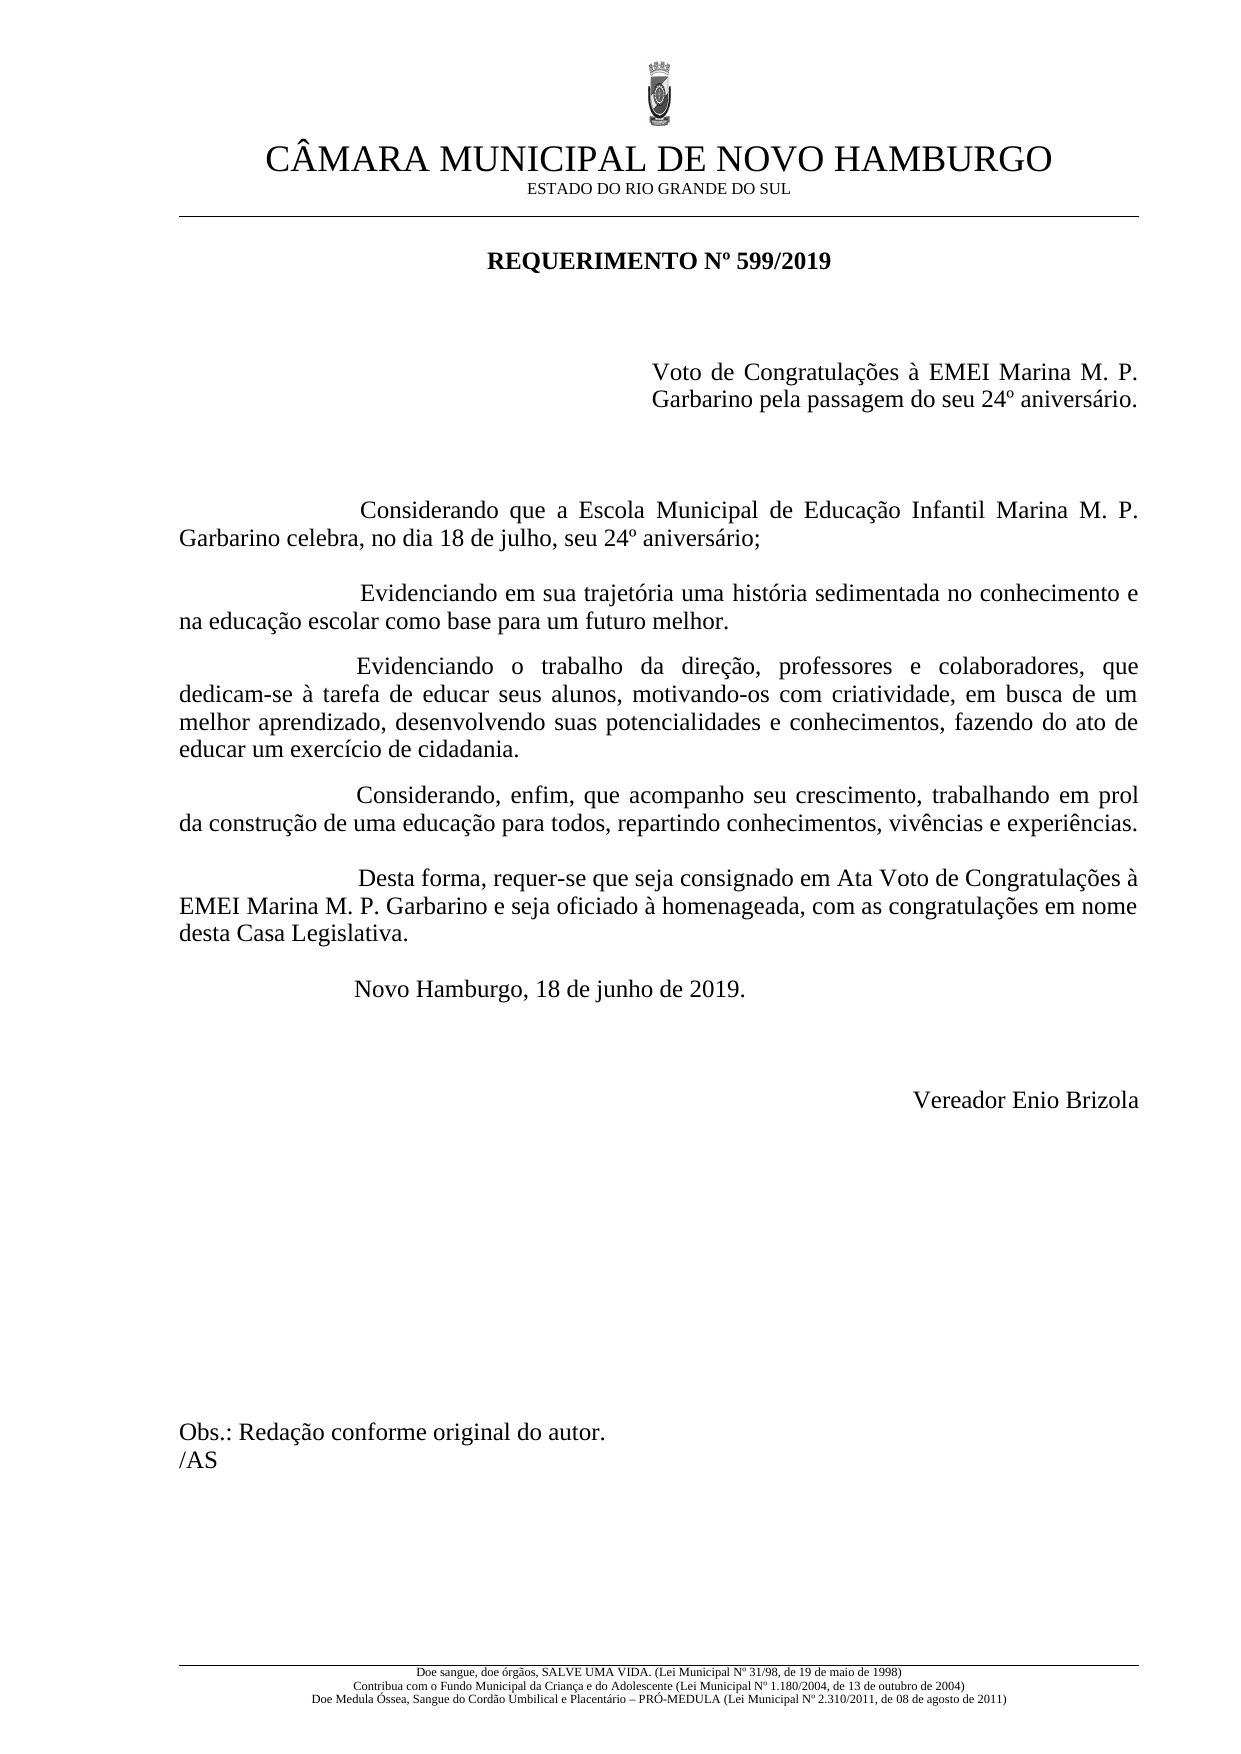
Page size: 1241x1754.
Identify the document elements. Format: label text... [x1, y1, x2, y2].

text Considerando, enfim, que acompanho seu crescimento, trabalhando em prol da construção de uma educação para todos, repartindo conhecimentos, vivências e experiências. [179, 781, 1139, 836]
text Considerando que a Escola Municipal de Educação Infantil Marina M. P. Garbarino celebra, no dia 18 de julho, seu 24º aniversário; [179, 496, 1139, 552]
text Voto de Congratulações à EMEI Marina M. P. Garbarino pela passagem do seu 24º aniversário. [652, 358, 1139, 413]
text REQUERIMENTO Nº 599/2019 [179, 247, 1139, 274]
text Evidenciando em sua trajetória uma história sedimentada no conhecimento e na educação escolar como base para um futuro melhor. [179, 579, 1139, 635]
text /AS [179, 1446, 1139, 1474]
text Desta forma, requer-se que seja consignado em Ata Voto de Congratulações à EMEI Marina M. P. Garbarino e seja oficiado à homenageada, com as congratulações em nome desta Casa Legislativa. [179, 864, 1139, 947]
text Vereador Enio Brizola [179, 1086, 1139, 1113]
text Evidenciando o trabalho da direção, professores e colaboradores, que dedicam-se à tarefa de educar seus alunos, motivando-os com criatividade, em busca de um melhor aprendizado, desenvolvendo suas potencialidades e conhecimentos, fazendo do ato de educar um exercício de cidadania. [179, 652, 1139, 763]
text Obs.: Redação conforme original do autor. [179, 1418, 1139, 1446]
list Novo Hamburgo, 18 de junho de 2019. [179, 975, 1139, 1003]
